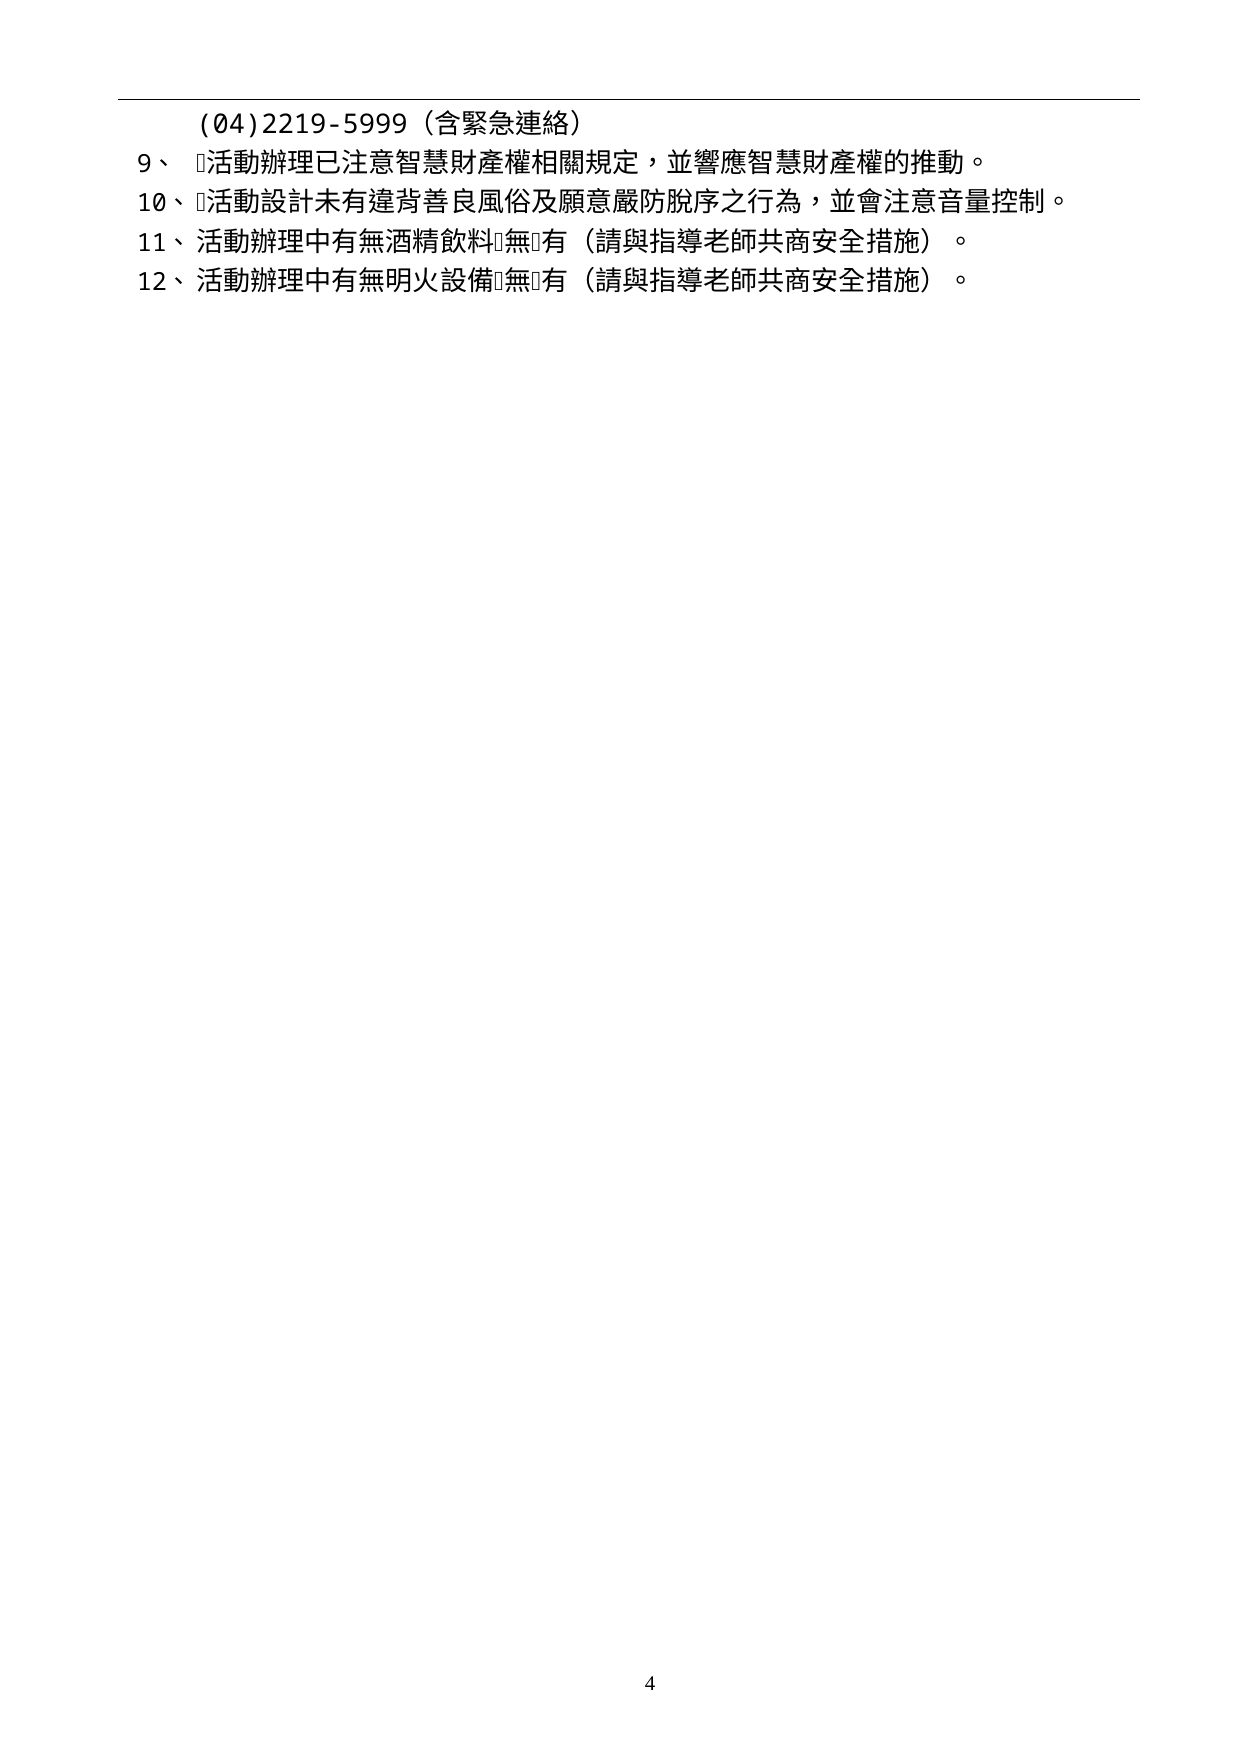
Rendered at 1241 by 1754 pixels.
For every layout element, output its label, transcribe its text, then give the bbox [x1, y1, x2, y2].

table_cell 申請活動注意事項 申請活動時，應提本申請表、詳細活動計劃書、預算申請書；校外活動應同時檢附參加人員名冊（含負責人、帶隊老師聯絡電話）。 申請表及相關文件提出日： 校內活動：活動舉辦日前十天。 校外活動：活動舉辦日前二週。 校際活動：活動舉辦日前一月。 舉辦校外活動時，應辦妥參加同學之平安保險(加保意外傷害醫療險)，並於出發前三日送交家長同意書，未辦理平安保險之社團，不准出隊且不予經費補助。 申請表提出一週後，請至課外組領取活動准許通知單。 活動結束後二週內，應提活動成果表，申請經費補助之社團應加附合於規定之單據，逾期者酌減經費補助或全額取消。 本申請表應由指導老師親自簽章，請勿代簽；若為校外活動並請帶隊老師簽名。 辦理校內活動請遵守該場地使用規範，避免進行危險性活動，並請注意活動音量控制，避免影響師生上課及行政辦公，以維護校園環境安寧。 校外活動社團請負責同學於每晚九時前向校安中心安全回報，電話：(04)2219-5999（含緊急連絡） 活動辦理已注意智慧財產權相關規定，並響應智慧財產權的推動。 活動設計未有違背善良風俗及願意嚴防脫序之行為，並會注意音量控制。 活動辦理中有無酒精飲料無有（請與指導老師共商安全措施）。 活動辦理中有無明火設備無有（請與指導老師共商安全措施）。 [118, 100, 1140, 298]
